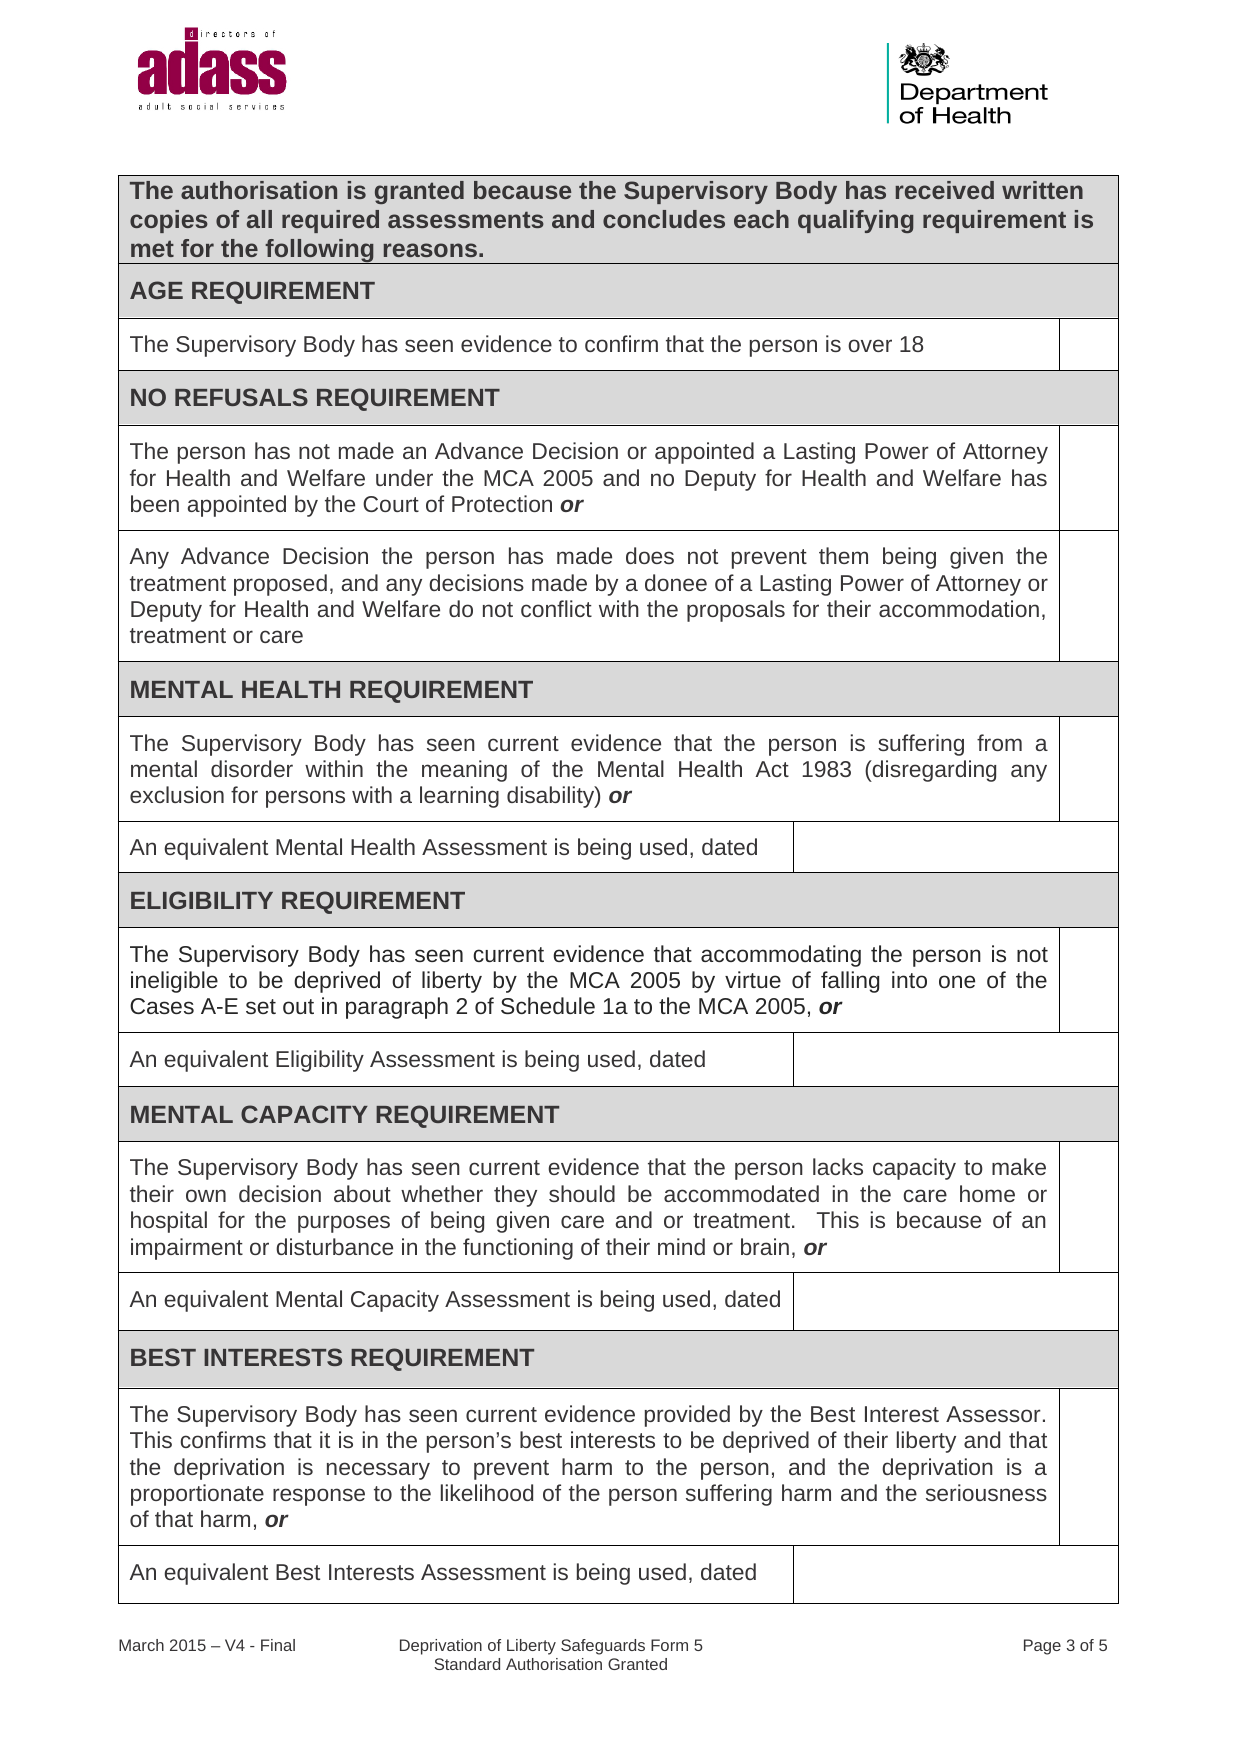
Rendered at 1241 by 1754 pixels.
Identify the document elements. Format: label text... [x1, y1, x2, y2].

table_cell ELIGIBILITY REQUIREMENT [119, 873, 1118, 927]
table_cell [794, 1546, 1118, 1603]
table_cell [1060, 531, 1118, 661]
table_cell An equivalent Mental Capacity Assessment is being used, dated [119, 1273, 793, 1330]
table_cell The Supervisory Body has seen current evidence that accommodating the person is not ineligible to be deprived of liberty by the MCA 2005 by virtue of falling into one of the Cases A-E set out in paragraph 2 of Schedule 1a to the MCA 2005, or [119, 928, 1059, 1032]
table_cell [1060, 928, 1118, 1032]
table_cell An equivalent Mental Health Assessment is being used, dated [119, 822, 793, 872]
table_cell The Supervisory Body has seen current evidence provided by the Best Interest Assessor. This confirms that it is in the person’s best interests to be deprived of their liberty and that the deprivation is necessary to prevent harm to the person, and the deprivation is a proportionate response to the likelihood of the person suffering harm and the seriousness of that harm, or [119, 1389, 1059, 1545]
table_cell An equivalent Eligibility Assessment is being used, dated [119, 1033, 793, 1086]
table_cell [794, 1033, 1118, 1086]
table_cell The Supervisory Body has seen current evidence that the person is suffering from a mental disorder within the meaning of the Mental Health Act 1983 (disregarding any exclusion for persons with a learning disability) or [119, 717, 1059, 821]
table_cell The Supervisory Body has seen current evidence that the person lacks capacity to make their own decision about whether they should be accommodated in the care home or hospital for the purposes of being given care and or treatment. This is because of an impairment or disturbance in the functioning of their mind or brain, or [119, 1142, 1059, 1272]
table_cell [1060, 319, 1118, 370]
table_header The authorisation is granted because the Supervisory Body has received written copies of all required assessments and concludes each qualifying requirement is met for the following reasons. [119, 176, 1118, 263]
table_cell The person has not made an Advance Decision or appointed a Lasting Power of Attorney for Health and Welfare under the MCA 2005 and no Deputy for Health and Welfare has been appointed by the Court of Protection or [119, 426, 1059, 530]
table_cell [794, 822, 1118, 872]
table_cell [794, 1273, 1118, 1330]
table_cell [1060, 1142, 1118, 1272]
table_cell Any Advance Decision the person has made does not prevent them being given the treatment proposed, and any decisions made by a donee of a Lasting Power of Attorney or Deputy for Health and Welfare do not conflict with the proposals for their accommodation, treatment or care [119, 531, 1059, 661]
table_cell [1060, 426, 1118, 530]
table_cell NO REFUSALS REQUIREMENT [119, 371, 1118, 424]
table_cell The Supervisory Body has seen evidence to confirm that the person is over 18 [119, 319, 1059, 370]
table_cell An equivalent Best Interests Assessment is being used, dated [119, 1546, 793, 1603]
table_cell AGE REQUIREMENT [119, 264, 1118, 317]
table_cell [1060, 1389, 1118, 1545]
table_cell MENTAL HEALTH REQUIREMENT [119, 662, 1118, 716]
table_cell MENTAL CAPACITY REQUIREMENT [119, 1087, 1118, 1141]
table_cell [1060, 717, 1118, 821]
table_cell BEST INTERESTS REQUIREMENT [119, 1331, 1118, 1387]
